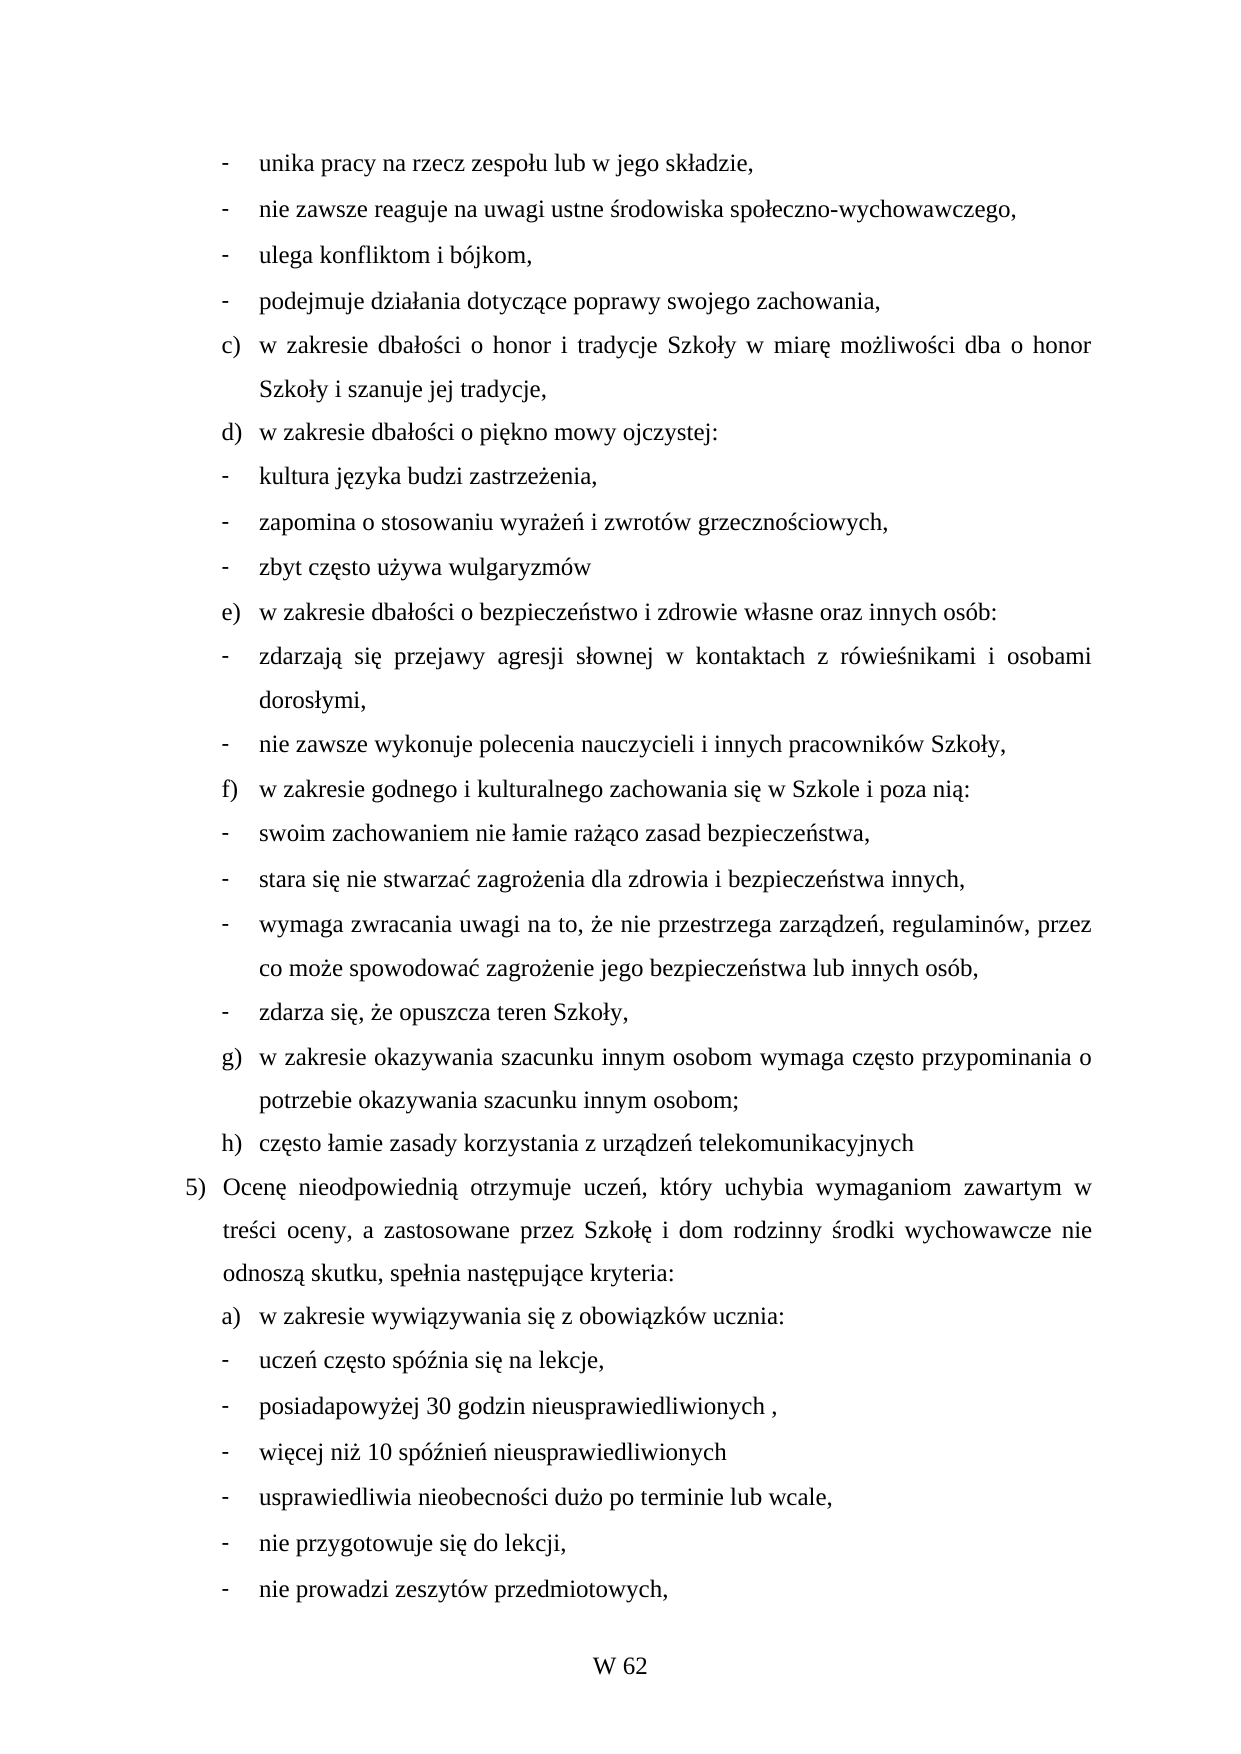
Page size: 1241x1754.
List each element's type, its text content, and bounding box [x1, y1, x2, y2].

list posiadapowyżej 30 godzin nieusprawiedliwionych , [221, 1390, 1093, 1420]
list w zakresie godnego i kulturalnego zachowania się w Szkole i poza nią: [221, 774, 1093, 803]
list w zakresie dbałości o honor i tradycje Szkoły w miarę możliwości dba o honor Szkoły i szanuje jej tradycje, [221, 331, 1093, 402]
list nie prowadzi zeszytów przedmiotowych, [221, 1573, 1093, 1603]
list usprawiedliwia nieobecności dużo po terminie lub wcale, [221, 1481, 1093, 1512]
list ulega konfliktom i bójkom, [221, 239, 1093, 269]
list więcej niż 10 spóźnień nieusprawiedliwionych [221, 1436, 1093, 1466]
list zdarzają się przejawy agresji słownej w kontaktach z rówieśnikami i osobami dorosłymi, [221, 640, 1093, 714]
list kultura języka budzi zastrzeżenia, [221, 460, 1093, 490]
list uczeń często spóźnia się na lekcje, [221, 1344, 1093, 1375]
list podejmuje działania dotyczące poprawy swojego zachowania, [221, 285, 1093, 315]
list zbyt często używa wulgaryzmów [221, 551, 1093, 582]
list nie zawsze reaguje na uwagi ustne środowiska społeczno-wychowawczego, [221, 193, 1093, 224]
list Ocenę nieodpowiednią otrzymuje uczeń, który uchybia wymaganiom zawartym w treści oceny, a zastosowane przez Szkołę i dom rodzinny środki wychowawcze nie odnoszą skutku, spełnia następujące kryteria: [185, 1172, 1093, 1287]
list swoim zachowaniem nie łamie rażąco zasad bezpieczeństwa, [221, 817, 1093, 848]
list zdarza się, że opuszcza teren Szkoły, [221, 997, 1093, 1027]
list w zakresie okazywania szacunku innym osobom wymaga często przypominania o potrzebie okazywania szacunku innym osobom; [221, 1042, 1093, 1114]
list w zakresie dbałości o piękno mowy ojczystej: [221, 417, 1093, 446]
list nie przygotowuje się do lekcji, [221, 1527, 1093, 1558]
list często łamie zasady korzystania z urządzeń telekomunikacyjnych [221, 1128, 1093, 1157]
list w zakresie wywiązywania się z obowiązków ucznia: [221, 1301, 1093, 1330]
list zapomina o stosowaniu wyrażeń i zwrotów grzecznościowych, [221, 506, 1093, 536]
list wymaga zwracania uwagi na to, że nie przestrzega zarządzeń, regulaminów, przez co może spowodować zagrożenie jego bezpieczeństwa lub innych osób, [221, 908, 1093, 982]
list nie zawsze wykonuje polecenia nauczycieli i innych pracowników Szkoły, [221, 728, 1093, 759]
list w zakresie dbałości o bezpieczeństwo i zdrowie własne oraz innych osób: [221, 597, 1093, 626]
list unika pracy na rzecz zespołu lub w jego składzie, [221, 148, 1093, 178]
list stara się nie stwarzać zagrożenia dla zdrowia i bezpieczeństwa innych, [221, 863, 1093, 893]
